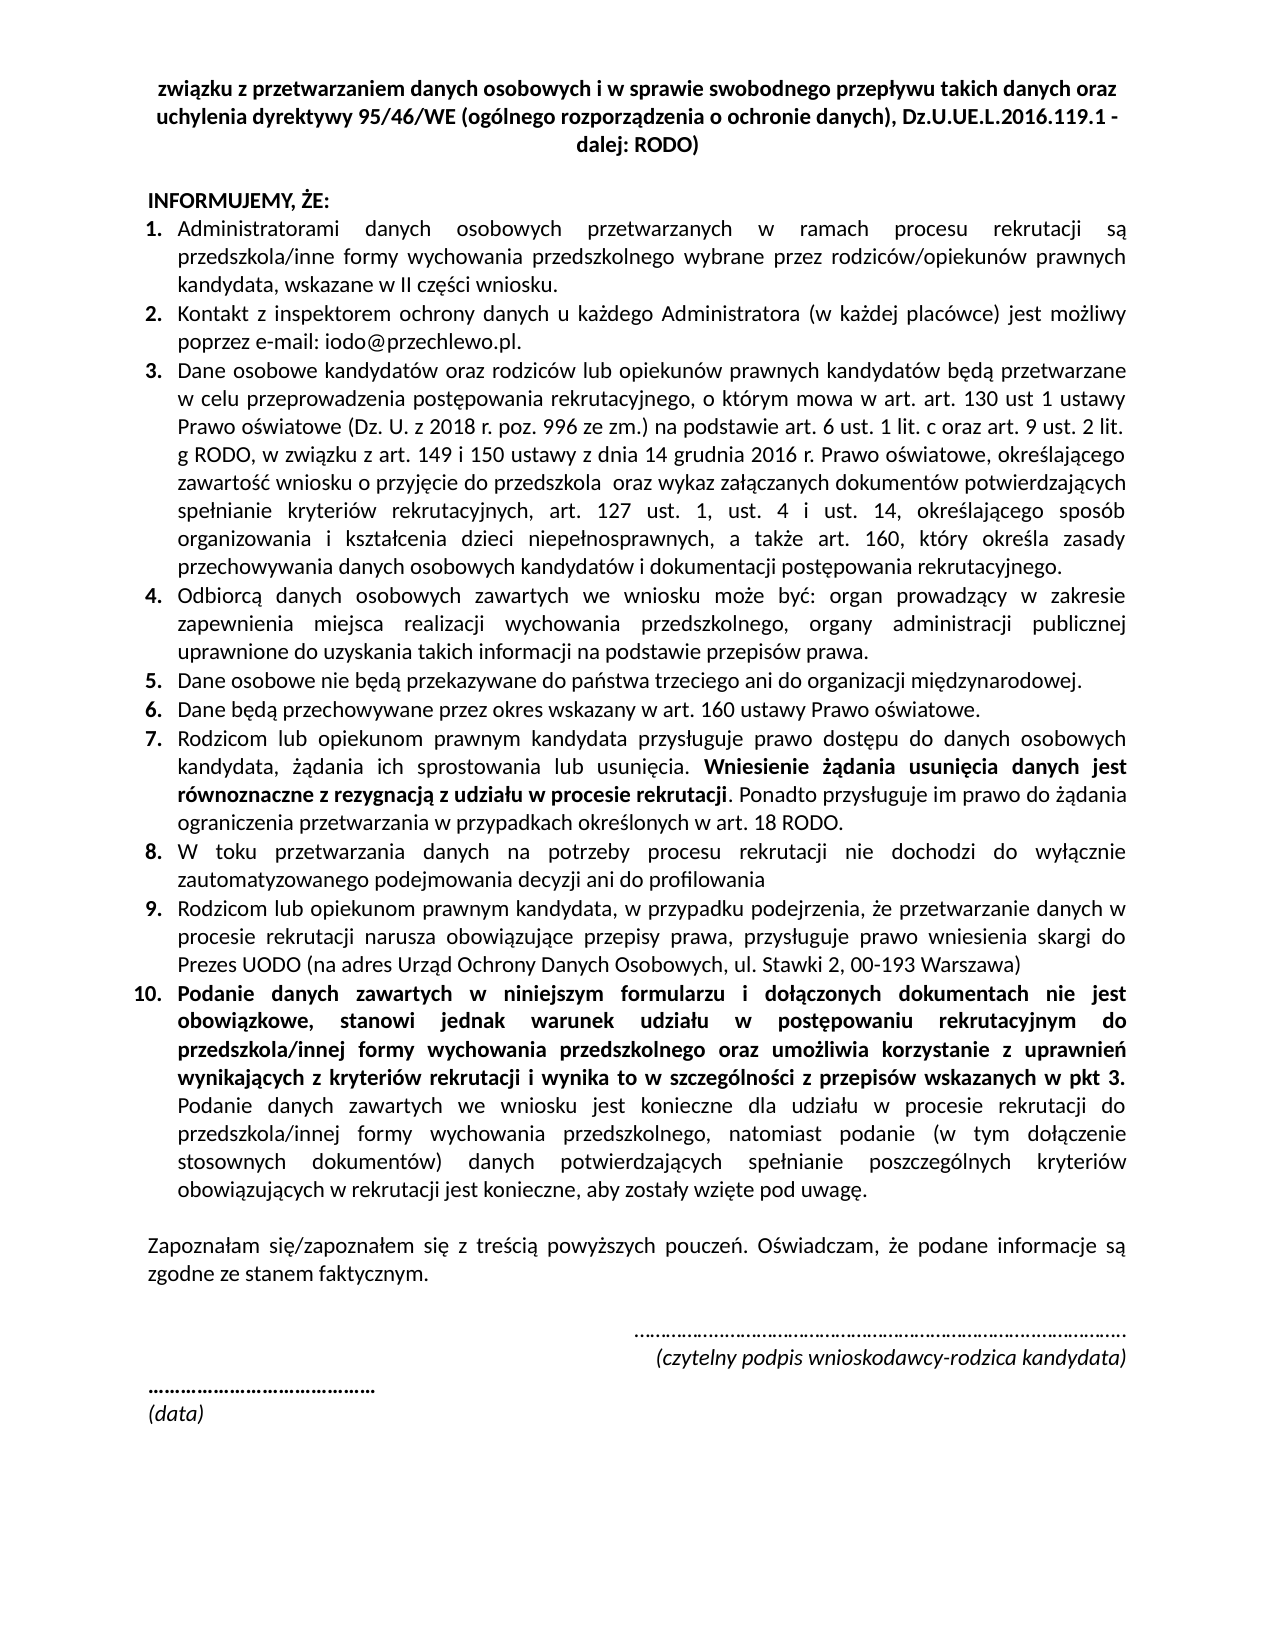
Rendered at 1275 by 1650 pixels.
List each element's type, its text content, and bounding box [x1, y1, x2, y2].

text (data) [148, 1399, 1127, 1427]
list Administratorami danych osobowych przetwarzanych w ramach procesu rekrutacji są przedszkola/inne formy wychowania przedszkolnego wybrane przez rodziców/opiekunów prawnych kandydata, wskazane w II części wniosku. [162, 214, 1127, 298]
list Dane osobowe kandydatów oraz rodziców lub opiekunów prawnych kandydatów będą przetwarzane w celu przeprowadzenia postępowania rekrutacyjnego, o którym mowa w art. art. 130 ust 1 ustawy Prawo oświatowe (Dz. U. z 2018 r. poz. 996 ze zm.) na podstawie art. 6 ust. 1 lit. c oraz art. 9 ust. 2 lit. g RODO, w związku z art. 149 i 150 ustawy z dnia 14 grudnia 2016 r. Prawo oświatowe, określającego zawartość wniosku o przyjęcie do przedszkola oraz wykaz załączanych dokumentów potwierdzających spełnianie kryteriów rekrutacyjnych, art. 127 ust. 1, ust. 4 i ust. 14, określającego sposób organizowania i kształcenia dzieci niepełnosprawnych, a także art. 160, który określa zasady przechowywania danych osobowych kandydatów i dokumentacji postępowania rekrutacyjnego. [162, 356, 1127, 580]
text …………………………………… [148, 1371, 1127, 1399]
list Dane osobowe nie będą przekazywane do państwa trzeciego ani do organizacji międzynarodowej. [162, 666, 1127, 694]
list Rodzicom lub opiekunom prawnym kandydata przysługuje prawo dostępu do danych osobowych kandydata, żądania ich sprostowania lub usunięcia. Wniesienie żądania usunięcia danych jest równoznaczne z rezygnacją z udziału w procesie rekrutacji. Ponadto przysługuje im prawo do żądania ograniczenia przetwarzania w przypadkach określonych w art. 18 RODO. [162, 724, 1127, 836]
list Kontakt z inspektorem ochrony danych u każdego Administratora (w każdej placówce) jest możliwy poprzez e-mail: iodo@przechlewo.pl. [162, 299, 1127, 355]
list Odbiorcą danych osobowych zawartych we wniosku może być: organ prowadzący w zakresie zapewnienia miejsca realizacji wychowania przedszkolnego, organy administracji publicznej uprawnione do uzyskania takich informacji na podstawie przepisów prawa. [162, 581, 1127, 665]
list Dane będą przechowywane przez okres wskazany w art. 160 ustawy Prawo oświatowe. [162, 695, 1127, 723]
text Zapoznałam się/zapoznałem się z treścią powyższych pouczeń. Oświadczam, że podane informacje są zgodne ze stanem faktycznym. [148, 1231, 1127, 1287]
text (czytelny podpis wnioskodawcy-rodzica kandydata) [148, 1343, 1127, 1371]
list Podanie danych zawartych w niniejszym formularzu i dołączonych dokumentach nie jest obowiązkowe, stanowi jednak warunek udziału w postępowaniu rekrutacyjnym do przedszkola/innej formy wychowania przedszkolnego oraz umożliwia korzystanie z uprawnień wynikających z kryteriów rekrutacji i wynika to w szczególności z przepisów wskazanych w pkt 3. Podanie danych zawartych we wniosku jest konieczne dla udziału w procesie rekrutacji do przedszkola/innej formy wychowania przedszkolnego, natomiast podanie (w tym dołączenie stosownych dokumentów) danych potwierdzających spełnianie poszczególnych kryteriów obowiązujących w rekrutacji jest konieczne, aby zostały wzięte pod uwagę. [162, 979, 1127, 1203]
text związku z przetwarzaniem danych osobowych i w sprawie swobodnego przepływu takich danych oraz uchylenia dyrektywy 95/46/WE (ogólnego rozporządzenia o ochronie danych), Dz.U.UE.L.2016.119.1 - dalej: RODO) [148, 74, 1127, 158]
text INFORMUJEMY, ŻE: [148, 186, 1127, 214]
list W toku przetwarzania danych na potrzeby procesu rekrutacji nie dochodzi do wyłącznie zautomatyzowanego podejmowania decyzji ani do profilowania [162, 837, 1127, 893]
text ……………..…………………………………………………..…………….. [148, 1315, 1127, 1343]
list Rodzicom lub opiekunom prawnym kandydata, w przypadku podejrzenia, że przetwarzanie danych w procesie rekrutacji narusza obowiązujące przepisy prawa, przysługuje prawo wniesienia skargi do Prezes UODO (na adres Urząd Ochrony Danych Osobowych, ul. Stawki 2, 00-193 Warszawa) [162, 894, 1127, 978]
